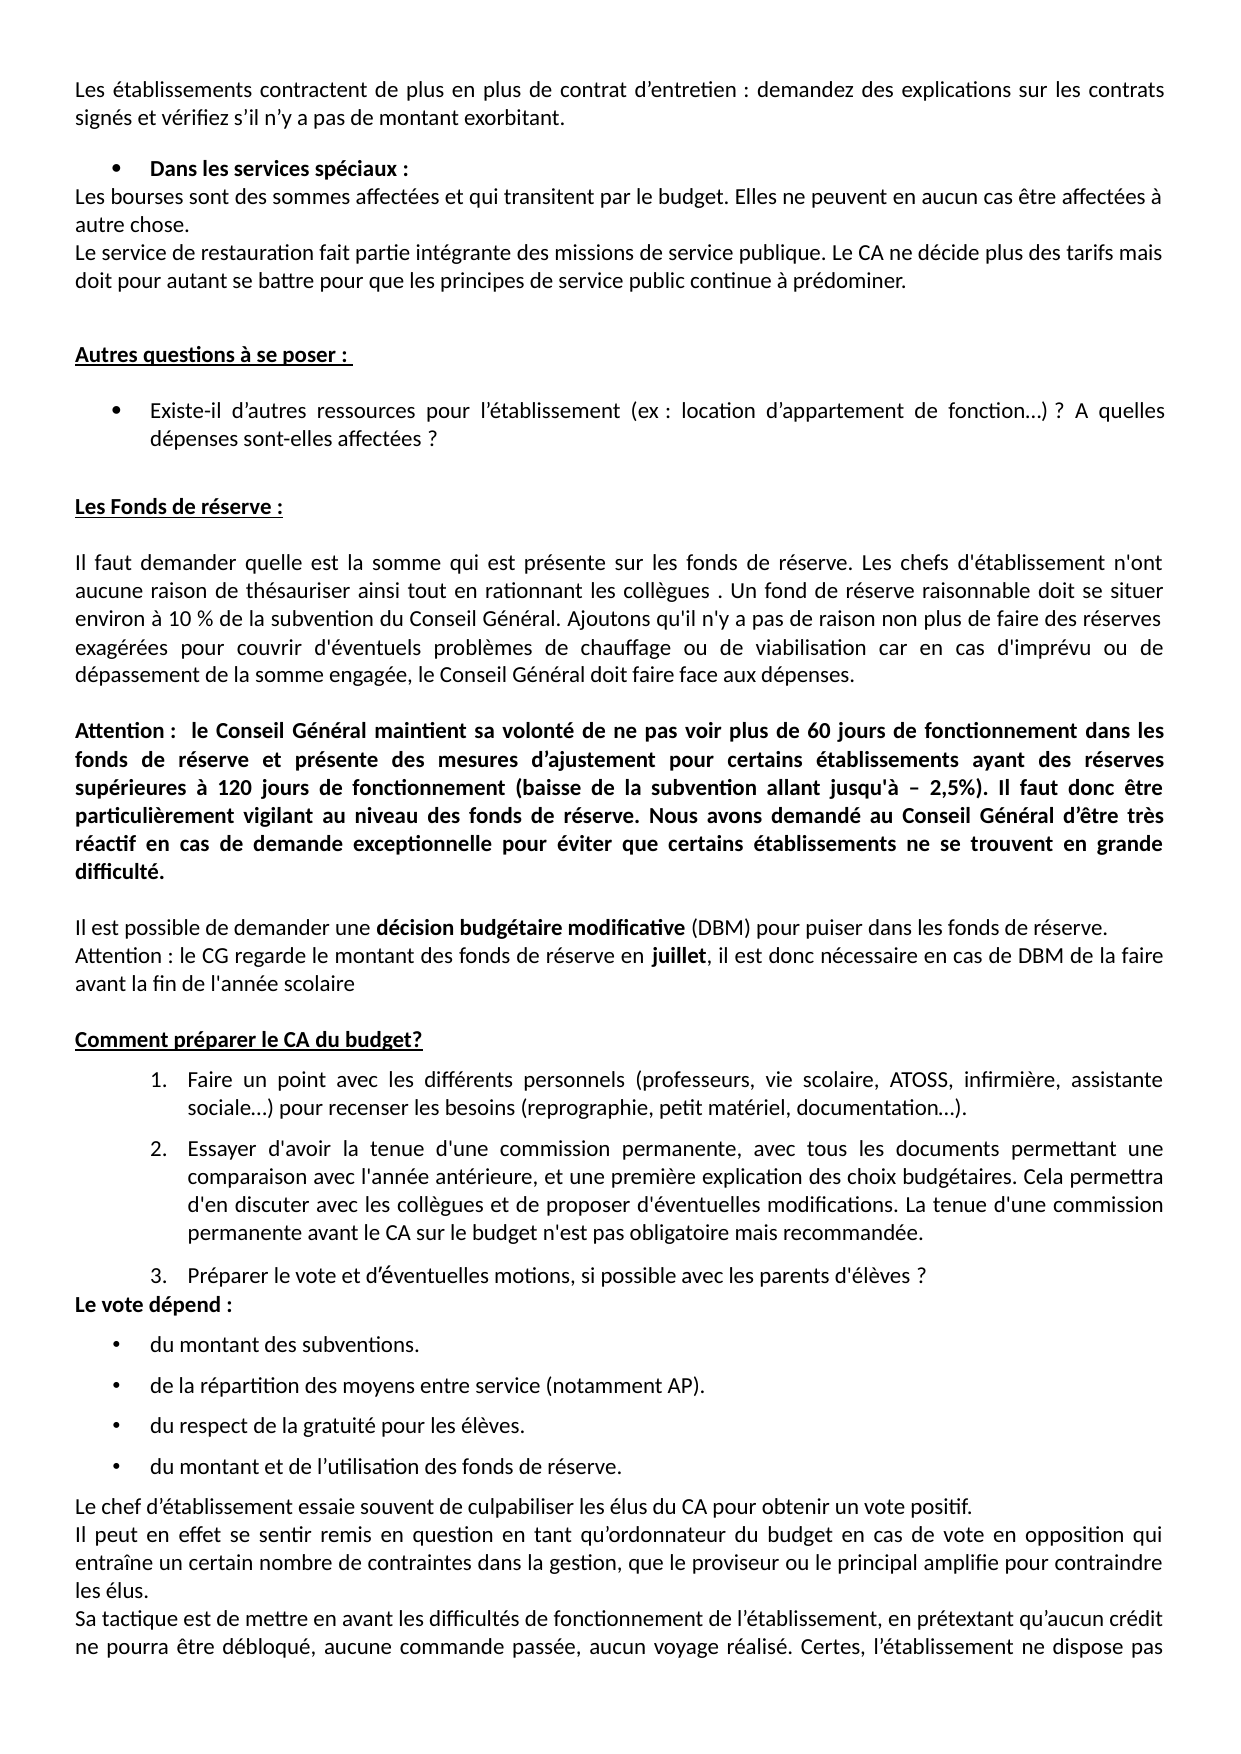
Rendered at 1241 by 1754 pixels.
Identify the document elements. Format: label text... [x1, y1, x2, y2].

text Il faut demander quelle est la somme qui est présente sur les fonds de réserve. Les chefs d'établissement n'ont aucune raison de thésauriser ainsi tout en rationnant les collègues . Un fond de réserve raisonnable doit se situer environ à 10 % de la subvention du Conseil Général. Ajoutons qu'il n'y a pas de raison non plus de faire des réserves exagérées pour couvrir d'éventuels problèmes de chauffage ou de viabilisation car en cas d'imprévu ou de dépassement de la somme engagée, le Conseil Général doit faire face aux dépenses. [75, 548, 1165, 689]
text Les bourses sont des sommes affectées et qui transitent par le budget. Elles ne peuvent en aucun cas être affectées à autre chose. [75, 182, 1165, 238]
list de la répartition des moyens entre service (notamment AP). [112, 1371, 1165, 1399]
text Les Fonds de réserve : [75, 492, 1165, 521]
text Sa tactique est de mettre en avant les difficultés de fonctionnement de l’établissement, en prétextant qu’aucun crédit ne pourra être débloqué, aucune commande passée, aucun voyage réalisé. Certes, l’établissement ne dispose pas [75, 1604, 1165, 1661]
list du montant et de l’utilisation des fonds de réserve. [112, 1452, 1165, 1480]
text Il est possible de demander une décision budgétaire modificative (DBM) pour puiser dans les fonds de réserve. [75, 913, 1165, 941]
list Essayer d'avoir la tenue d'une commission permanente, avec tous les documents permettant une comparaison avec l'année antérieure, et une première explication des choix budgétaires. Cela permettra d'en discuter avec les collègues et de proposer d'éventuelles modifications. La tenue d'une commission permanente avant le CA sur le budget n'est pas obligatoire mais recommandée. [150, 1134, 1165, 1246]
list Dans les services spéciaux : [112, 154, 1165, 182]
list Préparer le vote et d’éventuelles motions, si possible avec les parents d'élèves ? [150, 1258, 1165, 1290]
text Le chef d’établissement essaie souvent de culpabiliser les élus du CA pour obtenir un vote positif. [75, 1492, 1165, 1520]
list du respect de la gratuité pour les élèves. [112, 1411, 1165, 1439]
list du montant des subventions. [112, 1330, 1165, 1358]
text Autres questions à se poser : [75, 340, 1165, 368]
text Le service de restauration fait partie intégrante des missions de service publique. Le CA ne décide plus des tarifs mais doit pour autant se battre pour que les principes de service public continue à prédominer. [75, 238, 1165, 294]
text Attention : le CG regarde le montant des fonds de réserve en juillet, il est donc nécessaire en cas de DBM de la faire avant la fin de l'année scolaire [75, 941, 1165, 997]
text Les établissements contractent de plus en plus de contrat d’entretien : demandez des explications sur les contrats signés et vérifiez s’il n’y a pas de montant exorbitant. [75, 75, 1165, 131]
text Il peut en effet se sentir remis en question en tant qu’ordonnateur du budget en cas de vote en opposition qui entraîne un certain nombre de contraintes dans la gestion, que le proviseur ou le principal amplifie pour contraindre les élus. [75, 1520, 1165, 1604]
list Existe-il d’autres ressources pour l’établissement (ex : location d’appartement de fonction…) ? A quelles dépenses sont-elles affectées ? [112, 396, 1165, 452]
text Attention : le Conseil Général maintient sa volonté de ne pas voir plus de 60 jours de fonctionnement dans les fonds de réserve et présente des mesures d’ajustement pour certains établissements ayant des réserves supérieures à 120 jours de fonctionnement (baisse de la subvention allant jusqu'à – 2,5%). Il faut donc être particulièrement vigilant au niveau des fonds de réserve. Nous avons demandé au Conseil Général d’être très réactif en cas de demande exceptionnelle pour éviter que certains établissements ne se trouvent en grande difficulté. [75, 717, 1165, 885]
text Comment préparer le CA du budget? [75, 1025, 1165, 1053]
list Faire un point avec les différents personnels (professeurs, vie scolaire, ATOSS, infirmière, assistante sociale…) pour recenser les besoins (reprographie, petit matériel, documentation…). [150, 1065, 1165, 1121]
text Le vote dépend : [75, 1290, 1165, 1318]
